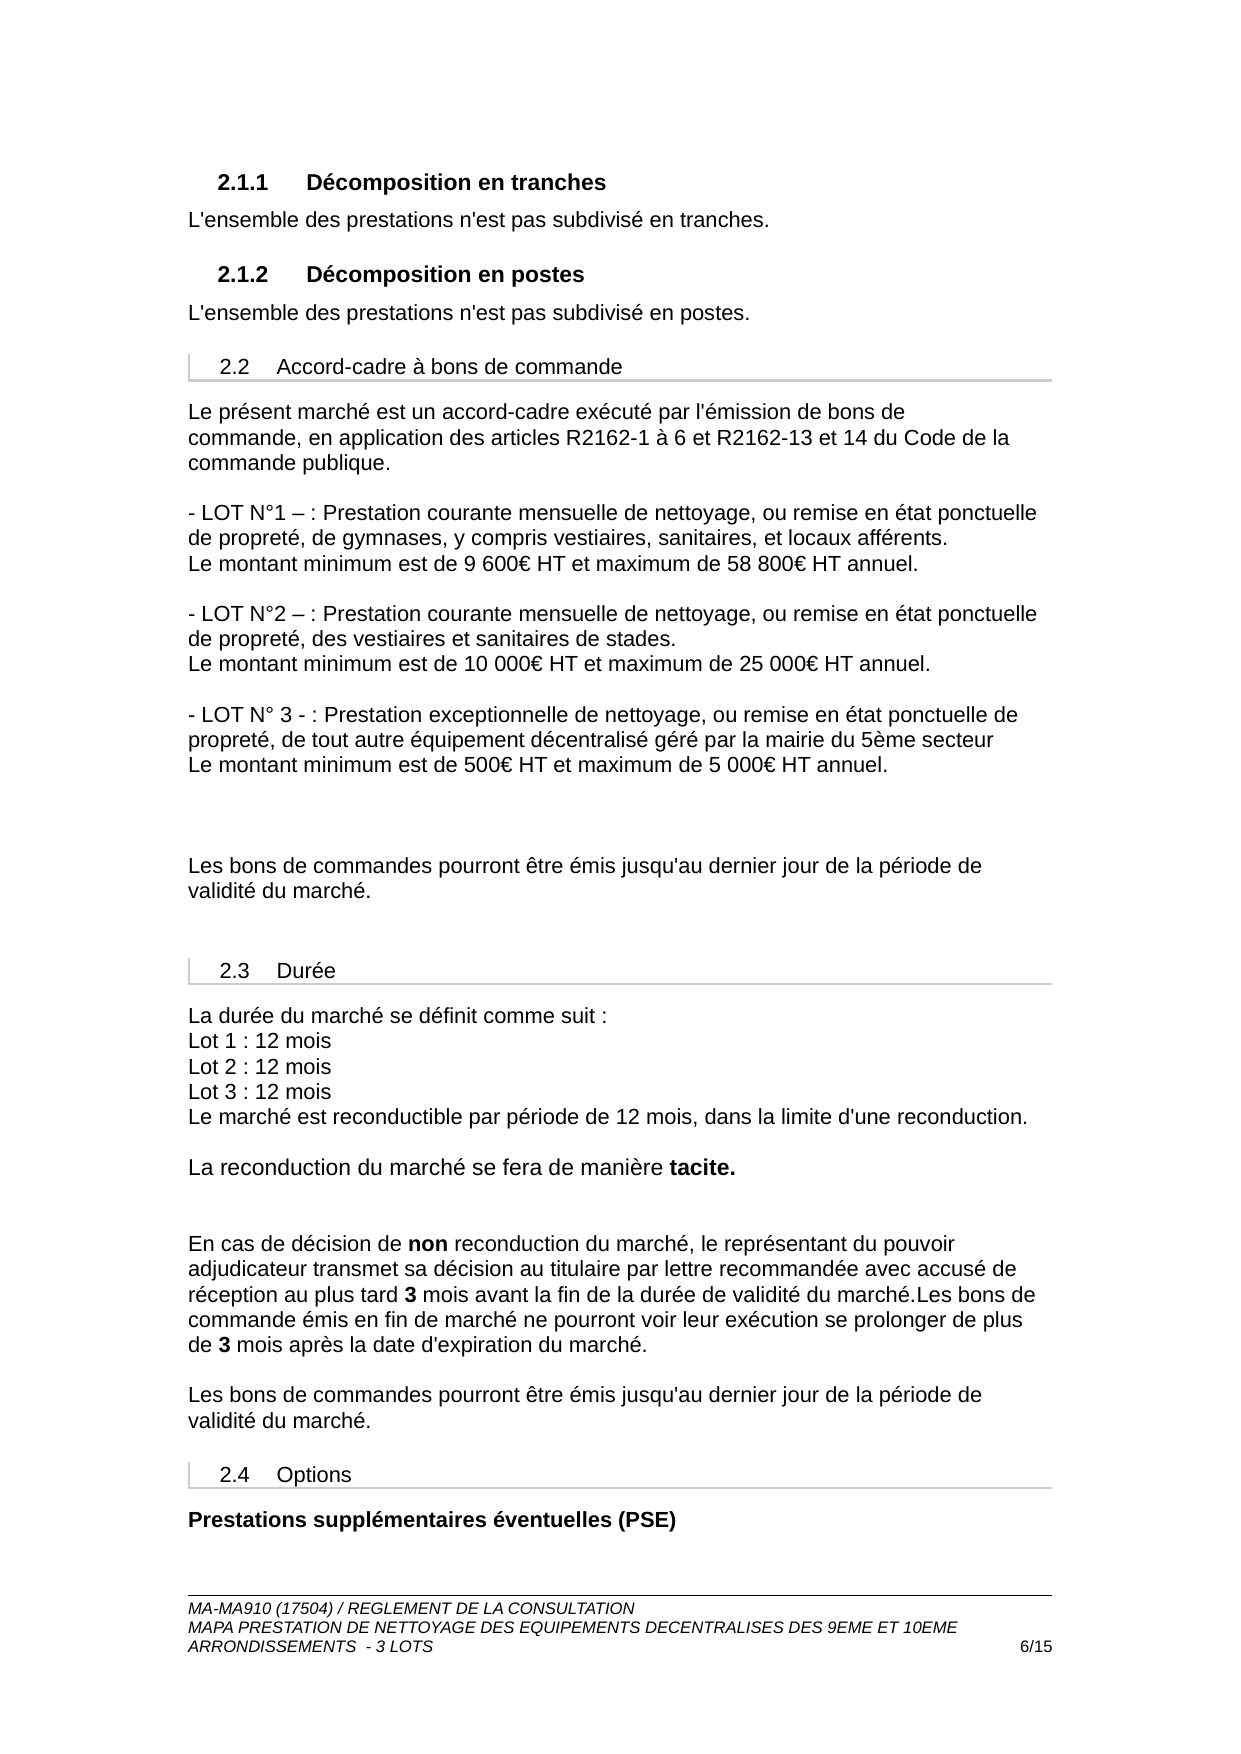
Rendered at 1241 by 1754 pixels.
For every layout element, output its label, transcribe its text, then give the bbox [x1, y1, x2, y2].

subtitle Durée [190, 958, 1052, 983]
text Lot 3 : 12 mois [188, 1079, 1052, 1104]
text Lot 1 : 12 mois [188, 1028, 1052, 1053]
text Prestations supplémentaires éventuelles (PSE) [188, 1507, 1052, 1532]
text En cas de décision de non reconduction du marché, le représentant du pouvoir adjudicateur transmet sa décision au titulaire par lettre recommandée avec accusé de réception au plus tard 3 mois avant la fin de la durée de validité du marché.Les bons de commande émis en fin de marché ne pourront voir leur exécution se prolonger de plus de 3 mois après la date d'expiration du marché. Les bons de commandes pourront être émis jusqu'au dernier jour de la période de validité du marché. [188, 1231, 1052, 1433]
text Lot 2 : 12 mois [188, 1053, 1052, 1079]
text La durée du marché se définit comme suit : [188, 1003, 1052, 1028]
text L'ensemble des prestations n'est pas subdivisé en tranches. [188, 207, 1052, 232]
text Le présent marché est un accord-cadre exécuté par l'émission de bons de commande, en application des articles R2162-1 à 6 et R2162-13 et 14 du Code de la commande publique. [188, 399, 1052, 475]
text Le montant minimum est de 500€ HT et maximum de 5 000€ HT annuel. [188, 752, 1052, 777]
subtitle Décomposition en postes [188, 261, 1052, 288]
text - LOT N°1 – : Prestation courante mensuelle de nettoyage, ou remise en état ponctuelle de propreté, de gymnases, y compris vestiaires, sanitaires, et locaux afférents. [188, 500, 1052, 551]
text - LOT N°2 – : Prestation courante mensuelle de nettoyage, ou remise en état ponctuelle de propreté, des vestiaires et sanitaires de stades. [188, 601, 1052, 651]
text L'ensemble des prestations n'est pas subdivisé en postes. [188, 299, 1052, 325]
text Le montant minimum est de 9 600€ HT et maximum de 58 800€ HT annuel. [188, 551, 1052, 576]
text Les bons de commandes pourront être émis jusqu'au dernier jour de la période de validité du marché. [188, 853, 1052, 903]
subtitle Options [190, 1462, 1052, 1487]
subtitle Accord-cadre à bons de commande [190, 354, 1052, 379]
text Le marché est reconductible par période de 12 mois, dans la limite d'une reconduction. [188, 1104, 1052, 1129]
text - LOT N° 3 - : Prestation exceptionnelle de nettoyage, ou remise en état ponctuelle de propreté, de tout autre équipement décentralisé géré par la mairie du 5ème secteur [188, 702, 1052, 752]
subtitle Décomposition en tranches [188, 169, 1052, 195]
text La reconduction du marché se fera de manière tacite. [188, 1154, 1052, 1181]
text Le montant minimum est de 10 000€ HT et maximum de 25 000€ HT annuel. [188, 651, 1052, 677]
